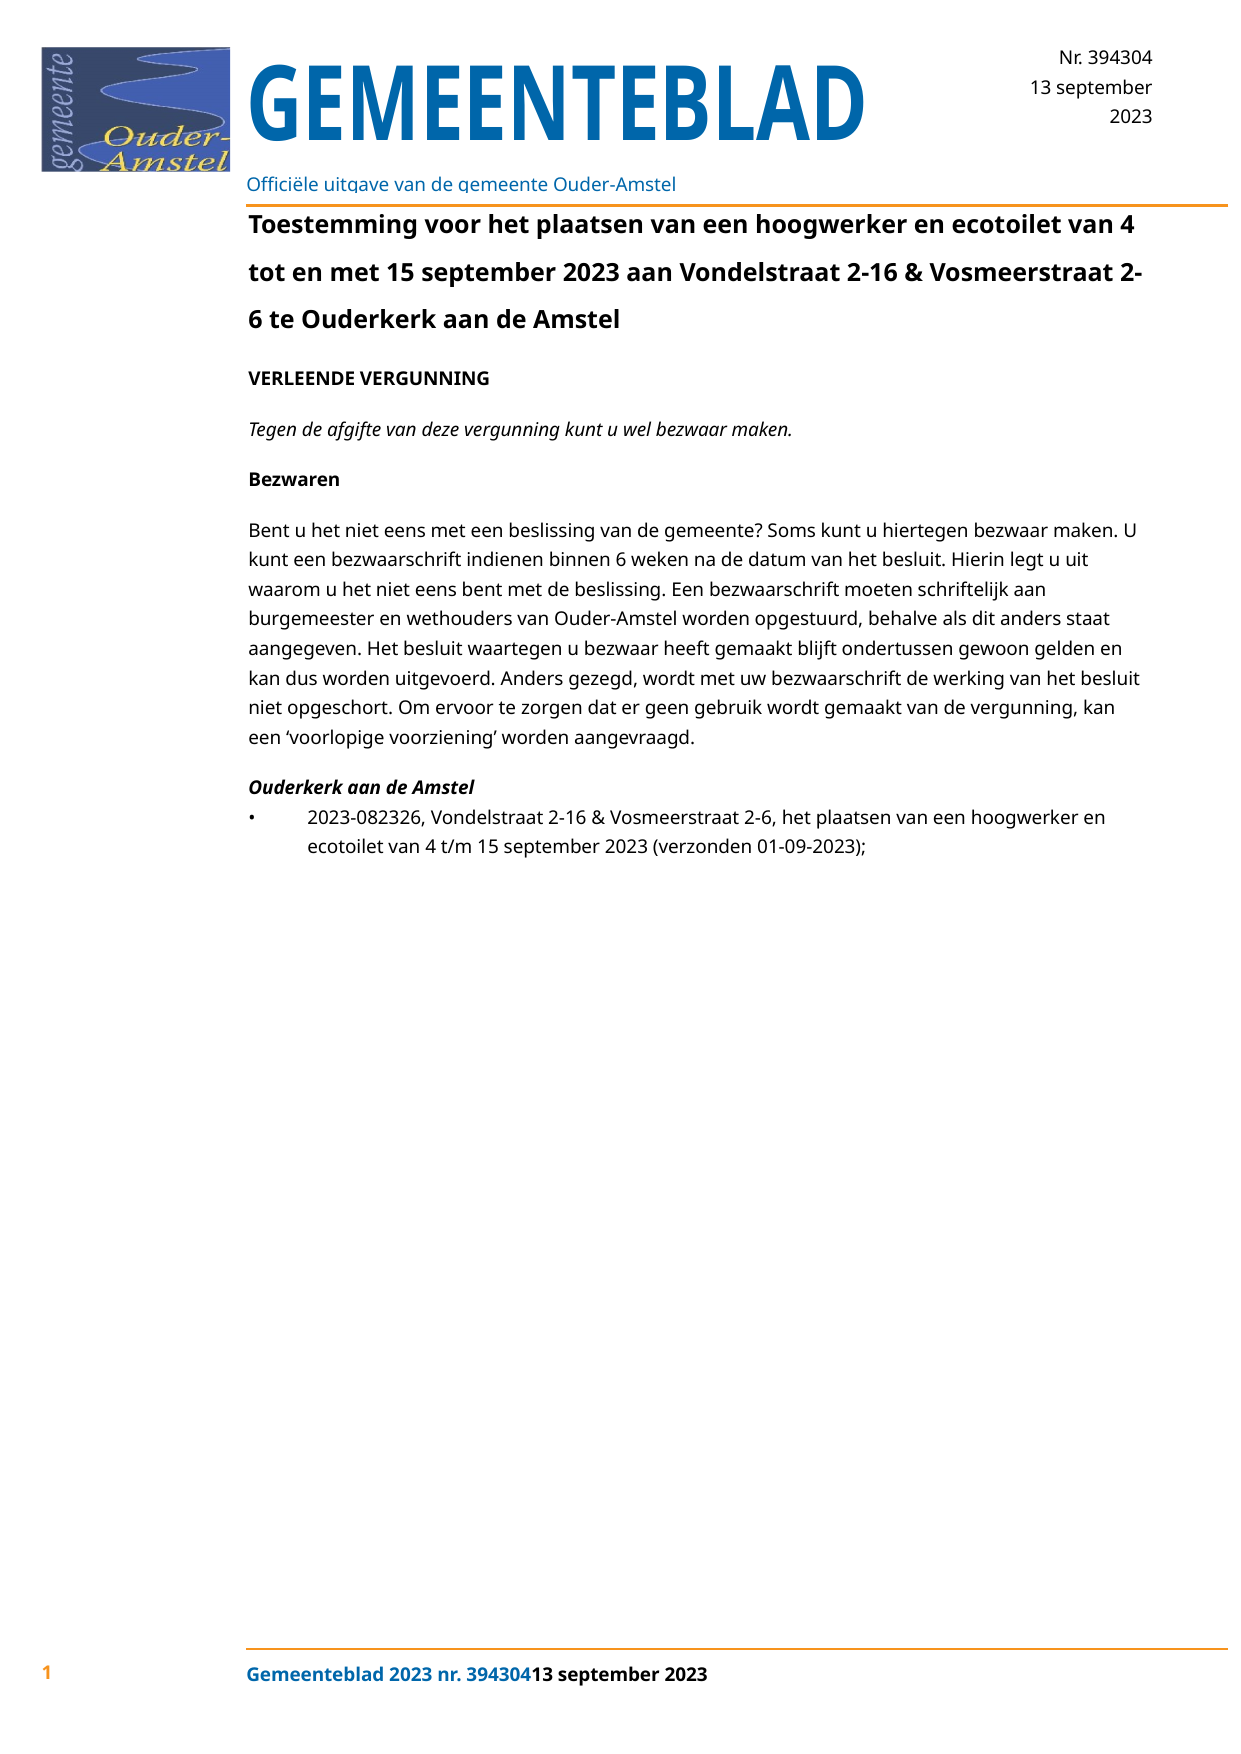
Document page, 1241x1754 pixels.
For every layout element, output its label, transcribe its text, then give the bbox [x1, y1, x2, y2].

text Toestemming voor het plaatsen van een hoogwerker en ecotoilet van 4 tot en met 15 september 2023 aan Vondelstraat 2-16 & Vosmeerstraat 2-6 te Ouderkerk aan de Amstel [248, 207, 1152, 336]
picture [41, 47, 231, 172]
text Bezwaren [248, 466, 1152, 492]
text Ouderkerk aan de Amstel [248, 774, 1152, 800]
text Bent u het niet eens met een beslissing van de gemeente? Soms kunt u hiertegen bezwaar maken. U kunt een bezwaarschrift indienen binnen 6 weken na de datum van het besluit. Hierin legt u uit waarom u het niet eens bent met de beslissing. Een bezwaarschrift moeten schriftelijk aan burgemeester en wethouders van Ouder-Amstel worden opgestuurd, behalve als dit anders staat aangegeven. Het besluit waartegen u bezwaar heeft gemaakt blijft ondertussen gewoon gelden en kan dus worden uitgevoerd. Anders gezegd, wordt met uw bezwaarschrift de werking van het besluit niet opgeschort. Om ervoor te zorgen dat er geen gebruik wordt gemaakt van de vergunning, kan een ‘voorlopige voorziening’ worden aangevraagd. [248, 517, 1152, 749]
text Tegen de afgifte van deze vergunning kunt u wel bezwaar maken. [248, 416, 1152, 442]
list 2023-082326, Vondelstraat 2-16 & Vosmeerstraat 2-6, het plaatsen van een hoogwerker en ecotoilet van 4 t/m 15 september 2023 (verzonden 01-09-2023); [248, 804, 1152, 859]
text VERLEENDE VERGUNNING [248, 366, 1152, 391]
